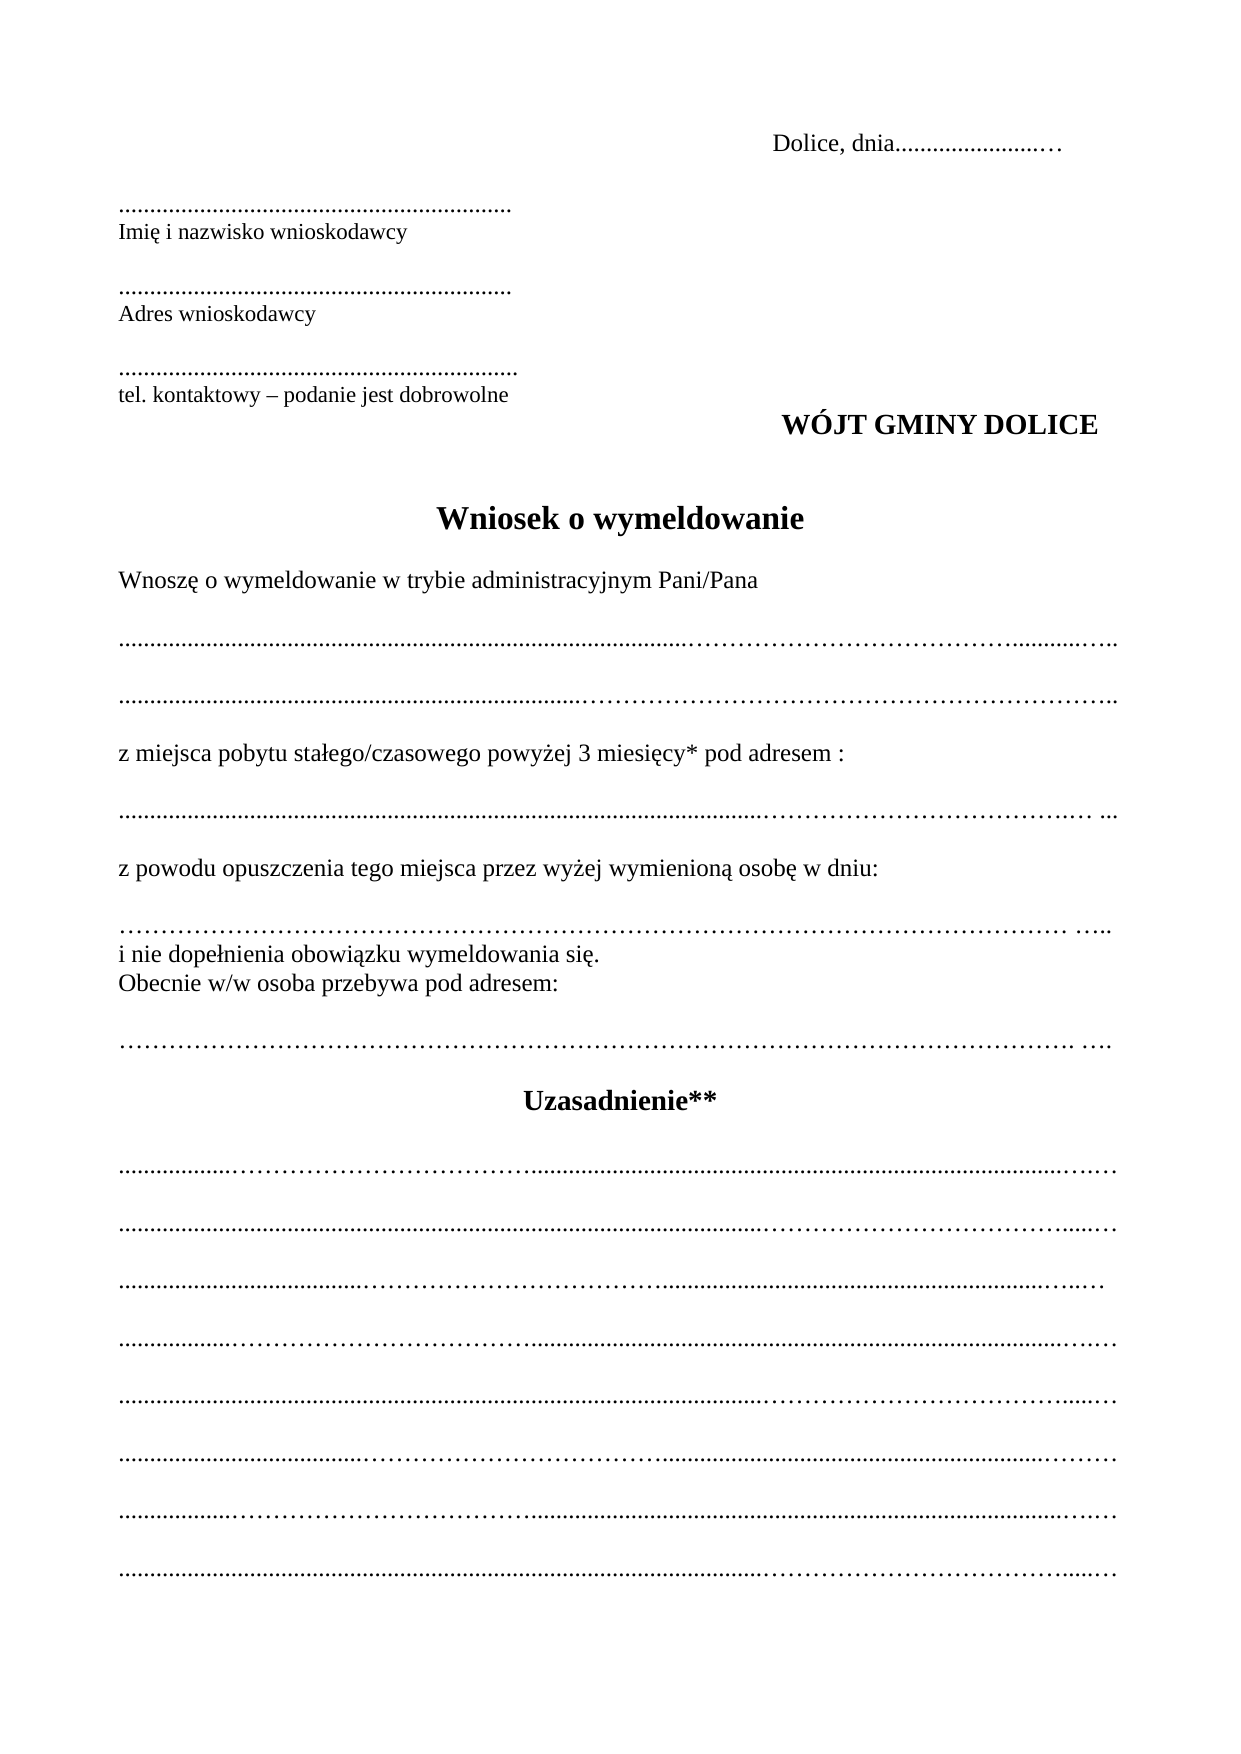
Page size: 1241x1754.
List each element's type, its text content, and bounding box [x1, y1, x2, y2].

text ..........................................................................……………………………………………………….. [118, 681, 1122, 709]
text .......................................................................................................……………………………….....… [118, 1208, 1122, 1236]
text Dolice, dnia.......................… [118, 118, 1122, 161]
text ............................................................... [118, 189, 1122, 218]
text WÓJT GMINY DOLICE [118, 407, 1122, 441]
text Obecnie w/w osoba przebywa pod adresem: [118, 968, 1122, 997]
text ..................……………………………….....................................................................................….… [118, 1150, 1122, 1179]
text .......................................……………………………….............................................................……… [118, 1438, 1122, 1466]
text z miejsca pobytu stałego/czasowego powyżej 3 miesięcy* pod adresem : [118, 738, 1122, 767]
text .......................................................................................................……………………………….… ... [118, 796, 1122, 824]
text Adres wnioskodawcy [118, 300, 1122, 326]
text ...........................................................................................…………………………………...........….. [118, 623, 1122, 652]
text .......................................……………………………….............................................................…..… [118, 1265, 1122, 1294]
text ............................................................... [118, 271, 1122, 300]
text ..................……………………………….....................................................................................….… [118, 1495, 1122, 1524]
text .......................................................................................................……………………………….....… [118, 1553, 1122, 1581]
text ..................……………………………….....................................................................................….… [118, 1323, 1122, 1351]
text i nie dopełnienia obowiązku wymeldowania się. [118, 939, 1122, 968]
text ................................................................ [118, 352, 1122, 381]
text Wniosek o wymeldowanie [118, 498, 1122, 537]
text tel. kontaktowy – podanie jest dobrowolne [118, 381, 1122, 407]
text .......................................................................................................……………………………….....… [118, 1380, 1122, 1409]
text …………………………………………………………………………………………………… ….. [118, 911, 1122, 939]
text Imię i nazwisko wnioskodawcy [118, 218, 1122, 244]
text Uzasadnienie** [118, 1083, 1122, 1117]
text Wnoszę o wymeldowanie w trybie administracyjnym Pani/Pana [118, 566, 1122, 594]
text z powodu opuszczenia tego miejsca przez wyżej wymienioną osobę w dniu: [118, 853, 1122, 882]
text ……………………………………………………………………………………………………. …. [118, 1026, 1122, 1054]
